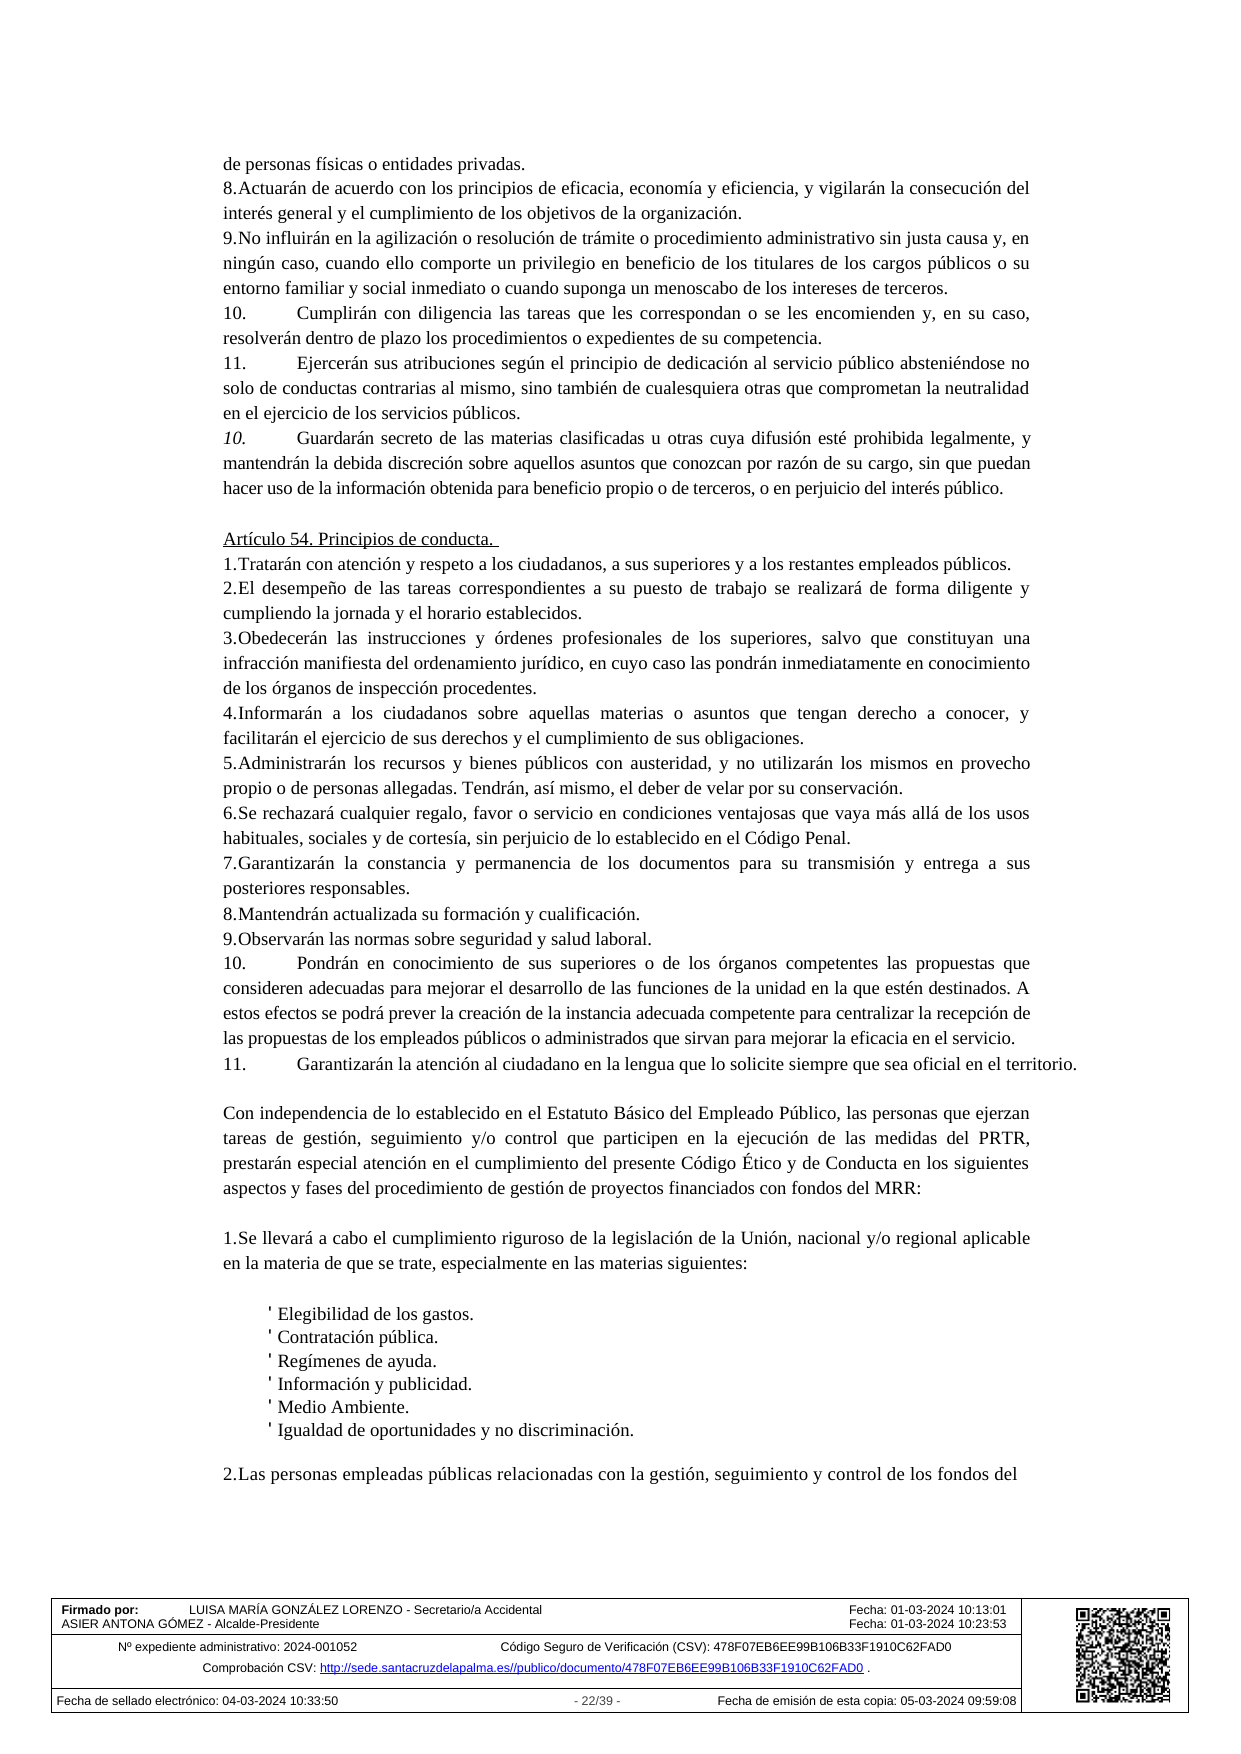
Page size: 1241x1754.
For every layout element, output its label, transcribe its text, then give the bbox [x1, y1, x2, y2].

list Guardarán secreto de las materias clasificadas u otras cuya difusión esté prohibida legalmente, y mantendrán la debida discreción sobre aquellos asuntos que conozcan por razón de su cargo, sin que puedan hacer uso de la información obtenida para beneficio propio o de terceros, o en perjuicio del interés público. [223, 424, 1032, 499]
list No influirán en la agilización o resolución de trámite o procedimiento administrativo sin justa causa y, en ningún caso, cuando ello comporte un privilegio en beneficio de los titulares de los cargos públicos o su entorno familiar y social inmediato o cuando suponga un menoscabo de los intereses de terceros. [223, 224, 1032, 299]
list Tratarán con atención y respeto a los ciudadanos, a sus superiores y a los restantes empleados públicos. [223, 553, 1189, 574]
text ' Medio Ambiente. [268, 1396, 1189, 1418]
list Administrarán los recursos y bienes públicos con austeridad, y no utilizarán los mismos en provecho propio o de personas allegadas. Tendrán, así mismo, el deber de velar por su conservación. [223, 749, 1032, 799]
text ' Información y publicidad. [268, 1372, 1189, 1395]
list Cumplirán con diligencia las tareas que les correspondan o se les encomienden y, en su caso, resolverán dentro de plazo los procedimientos o expedientes de su competencia. [223, 299, 1032, 349]
list Ejercerán sus atribuciones según el principio de dedicación al servicio público absteniéndose no solo de conductas contrarias al mismo, sino también de cualesquiera otras que comprometan la neutralidad en el ejercicio de los servicios públicos. [223, 349, 1032, 424]
list Mantendrán actualizada su formación y cualificación. [223, 903, 1189, 924]
text ' Contratación pública. [268, 1326, 1189, 1348]
list Se rechazará cualquier regalo, favor o servicio en condiciones ventajosas que vaya más allá de los usos habituales, sociales y de cortesía, sin perjuicio de lo establecido en el Código Penal. [223, 799, 1032, 849]
list Pondrán en conocimiento de sus superiores o de los órganos competentes las propuestas que consideren adecuadas para mejorar el desarrollo de las funciones de la unidad en la que estén destinados. A estos efectos se podrá prever la creación de la instancia adecuada competente para centralizar la recepción de las propuestas de los empleados públicos o administrados que sirvan para mejorar la eficacia en el servicio. [223, 949, 1032, 1049]
table_cell Fecha de sellado electrónico: 04-03-2024 10:33:50 - 22/39 - Fecha de emisión de esta copia: 05-03-2024 09:59:08 [52, 1689, 1021, 1712]
list Garantizarán la atención al ciudadano en la lengua que lo solicite siempre que sea oficial en el territorio. [223, 1053, 1189, 1074]
text Artículo 54. Principios de conducta. [223, 528, 1189, 549]
list El desempeño de las tareas correspondientes a su puesto de trabajo se realizará de forma diligente y cumpliendo la jornada y el horario establecidos. [223, 574, 1032, 624]
list Se llevará a cabo el cumplimiento riguroso de la legislación de la Unión, nacional y/o regional aplicable en la materia de que se trate, especialmente en las materias siguientes: [223, 1224, 1032, 1274]
text ' Regímenes de ayuda. [268, 1349, 1189, 1372]
text Con independencia de lo establecido en el Estatuto Básico del Empleado Público, las personas que ejerzan tareas de gestión, seguimiento y/o control que participen en la ejecución de las medidas del PRTR, prestarán especial atención en el cumplimiento del presente Código Ético y de Conducta en los siguientes aspectos y fases del procedimiento de gestión de proyectos financiados con fondos del MRR: [223, 1099, 1032, 1199]
text ' Elegibilidad de los gastos. [268, 1303, 1189, 1325]
table_cell Nº expediente administrativo: 2024-001052 Código Seguro de Verificación (CSV): 478F07EB6EE99B106B33F1910C62FAD0 Comprobación CSV: http://sede.santacruzdelapalma.es//publico/documento/478F07EB6EE99B106B33F1910C62FAD0 . [52, 1635, 1021, 1688]
list Las personas empleadas públicas relacionadas con la gestión, seguimiento y control de los fondos del [223, 1463, 1189, 1484]
list Garantizarán la constancia y permanencia de los documentos para su transmisión y entrega a sus posteriores responsables. [223, 849, 1032, 899]
text de personas físicas o entidades privadas. [223, 153, 1189, 174]
list Informarán a los ciudadanos sobre aquellas materias o asuntos que tengan derecho a conocer, y facilitarán el ejercicio de sus derechos y el cumplimiento de sus obligaciones. [223, 699, 1032, 749]
table_header Firmado por: LUISA MARÍA GONZÁLEZ LORENZO - Secretario/a Accidental Fecha: 01-03-2024 10:13:01 ASIER ANTONA GÓMEZ - Alcalde-Presidente Fecha: 01-03-2024 10:23:53 [52, 1599, 1021, 1633]
text ' Igualdad de oportunidades y no discriminación. [268, 1418, 1189, 1441]
table_header [1022, 1599, 1188, 1712]
list Obedecerán las instrucciones y órdenes profesionales de los superiores, salvo que constituyan una infracción manifiesta del ordenamiento jurídico, en cuyo caso las pondrán inmediatamente en conocimiento de los órganos de inspección procedentes. [223, 624, 1032, 699]
list Observarán las normas sobre seguridad y salud laboral. [223, 928, 1189, 949]
list Actuarán de acuerdo con los principios de eficacia, economía y eficiencia, y vigilarán la consecución del interés general y el cumplimiento de los objetivos de la organización. [223, 174, 1032, 224]
